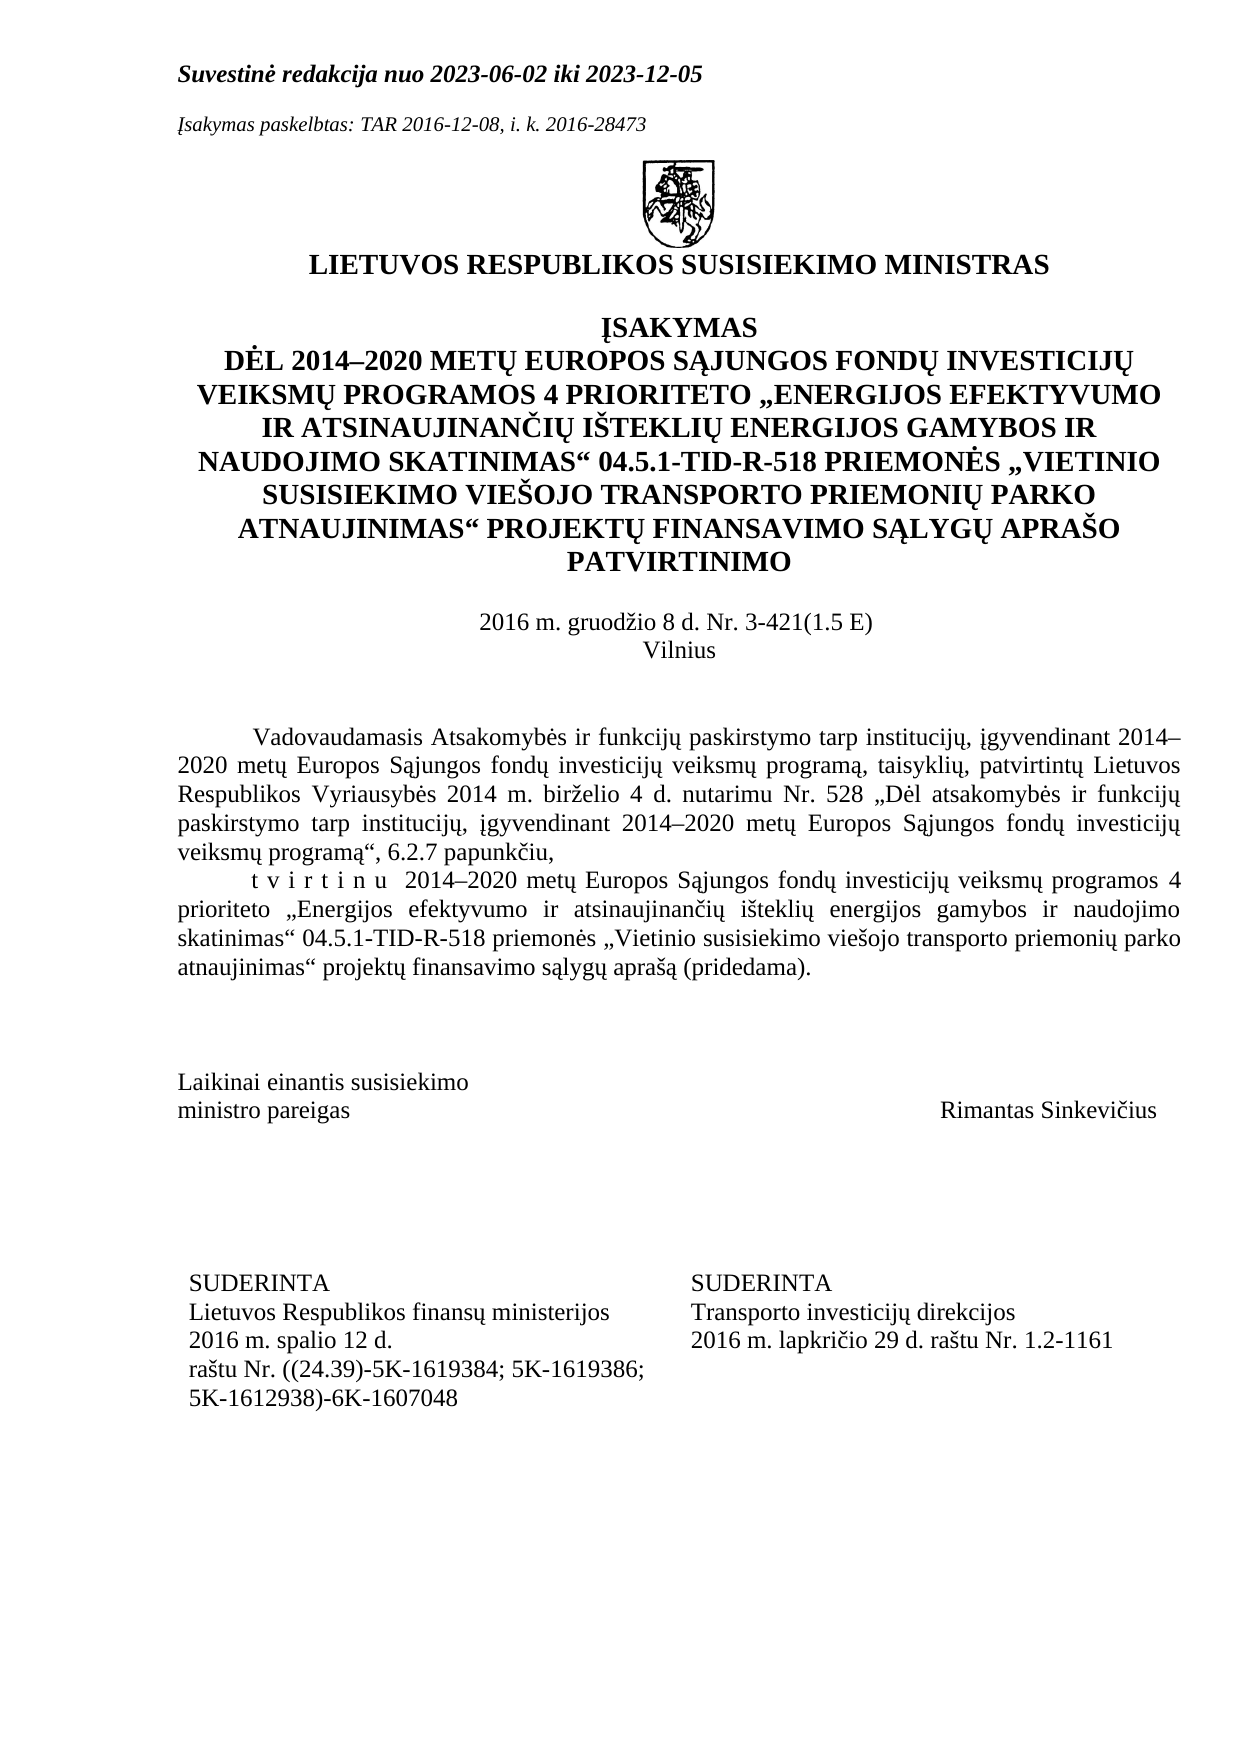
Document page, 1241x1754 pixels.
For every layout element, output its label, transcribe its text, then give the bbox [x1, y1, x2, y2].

table_cell [1196, 1182, 1203, 1412]
text DĖL 2014–2020 METŲ EUROPOS SĄJUNGOS FONDŲ INVESTICIJŲ VEIKSMŲ PROGRAMOS 4 prioriteto „Energijos efektyvumo ir atsinaujinančių išteklių energijos gamybos ir naudojimo skatinimas“ 04.5.1-TID-R-518 priemonės „Vietinio susisiekimo viešojo transporto priemonių parko atnaujinimas“ PROJEKTŲ FINANSAVIMO SĄLYGŲ APRAŠO PATVIRTINIMO [177, 343, 1181, 578]
text LIETUVOS RESPUBLIKOS SUSISIEKIMO MINISTRAS [177, 247, 1181, 281]
table_cell SUDERINTA Lietuvos Respublikos finansų ministerijos 2016 m. spalio 12 d. raštu Nr. ((24.39)-5K-1619384; 5K-1619386; 5K-1612938)-6K-1607048 [177, 1182, 664, 1412]
text ministro pareigas Rimantas Sinkevičius [177, 1096, 1181, 1124]
text ĮSAKYMAS [177, 310, 1181, 343]
text Įsakymas paskelbtas: TAR 2016-12-08, i. k. 2016-28473 [177, 112, 1181, 136]
table_header [177, 1153, 572, 1182]
table_cell SUDERINTA Transporto investicijų direkcijos 2016 m. lapkričio 29 d. raštu Nr. 1.2-1161 [665, 1182, 1196, 1412]
text Vadovaudamasis Atsakomybės ir funkcijų paskirstymo tarp institucijų, įgyvendinant 2014–2020 metų Europos Sąjungos fondų investicijų veiksmų programą, taisyklių, patvirtintų Lietuvos Respublikos Vyriausybės 2014 m. birželio 4 d. nutarimu Nr. 528 „Dėl atsakomybės ir funkcijų paskirstymo tarp institucijų, įgyvendinant 2014–2020 metų Europos Sąjungos fondų investicijų veiksmų programą“, 6.2.7 papunkčiu, [177, 722, 1181, 866]
text Laikinai einantis susisiekimo [177, 1067, 1181, 1096]
text Vilnius [177, 636, 1181, 664]
text Suvestinė redakcija nuo 2023-06-02 iki 2023-12-05 [177, 59, 1181, 88]
text t v i r t i n u 2014–2020 metų Europos Sąjungos fondų investicijų veiksmų programos 4 prioriteto „Energijos efektyvumo ir atsinaujinančių išteklių energijos gamybos ir naudojimo skatinimas“ 04.5.1-TID-R-518 priemonės „Vietinio susisiekimo viešojo transporto priemonių parko atnaujinimas“ projektų finansavimo sąlygų aprašą (pridedama). [177, 866, 1181, 981]
table_header [573, 1153, 861, 1182]
table_header [861, 1153, 1203, 1182]
text 2016 m. gruodžio 8 d. Nr. 3-421(1.5 E) [177, 607, 1181, 636]
